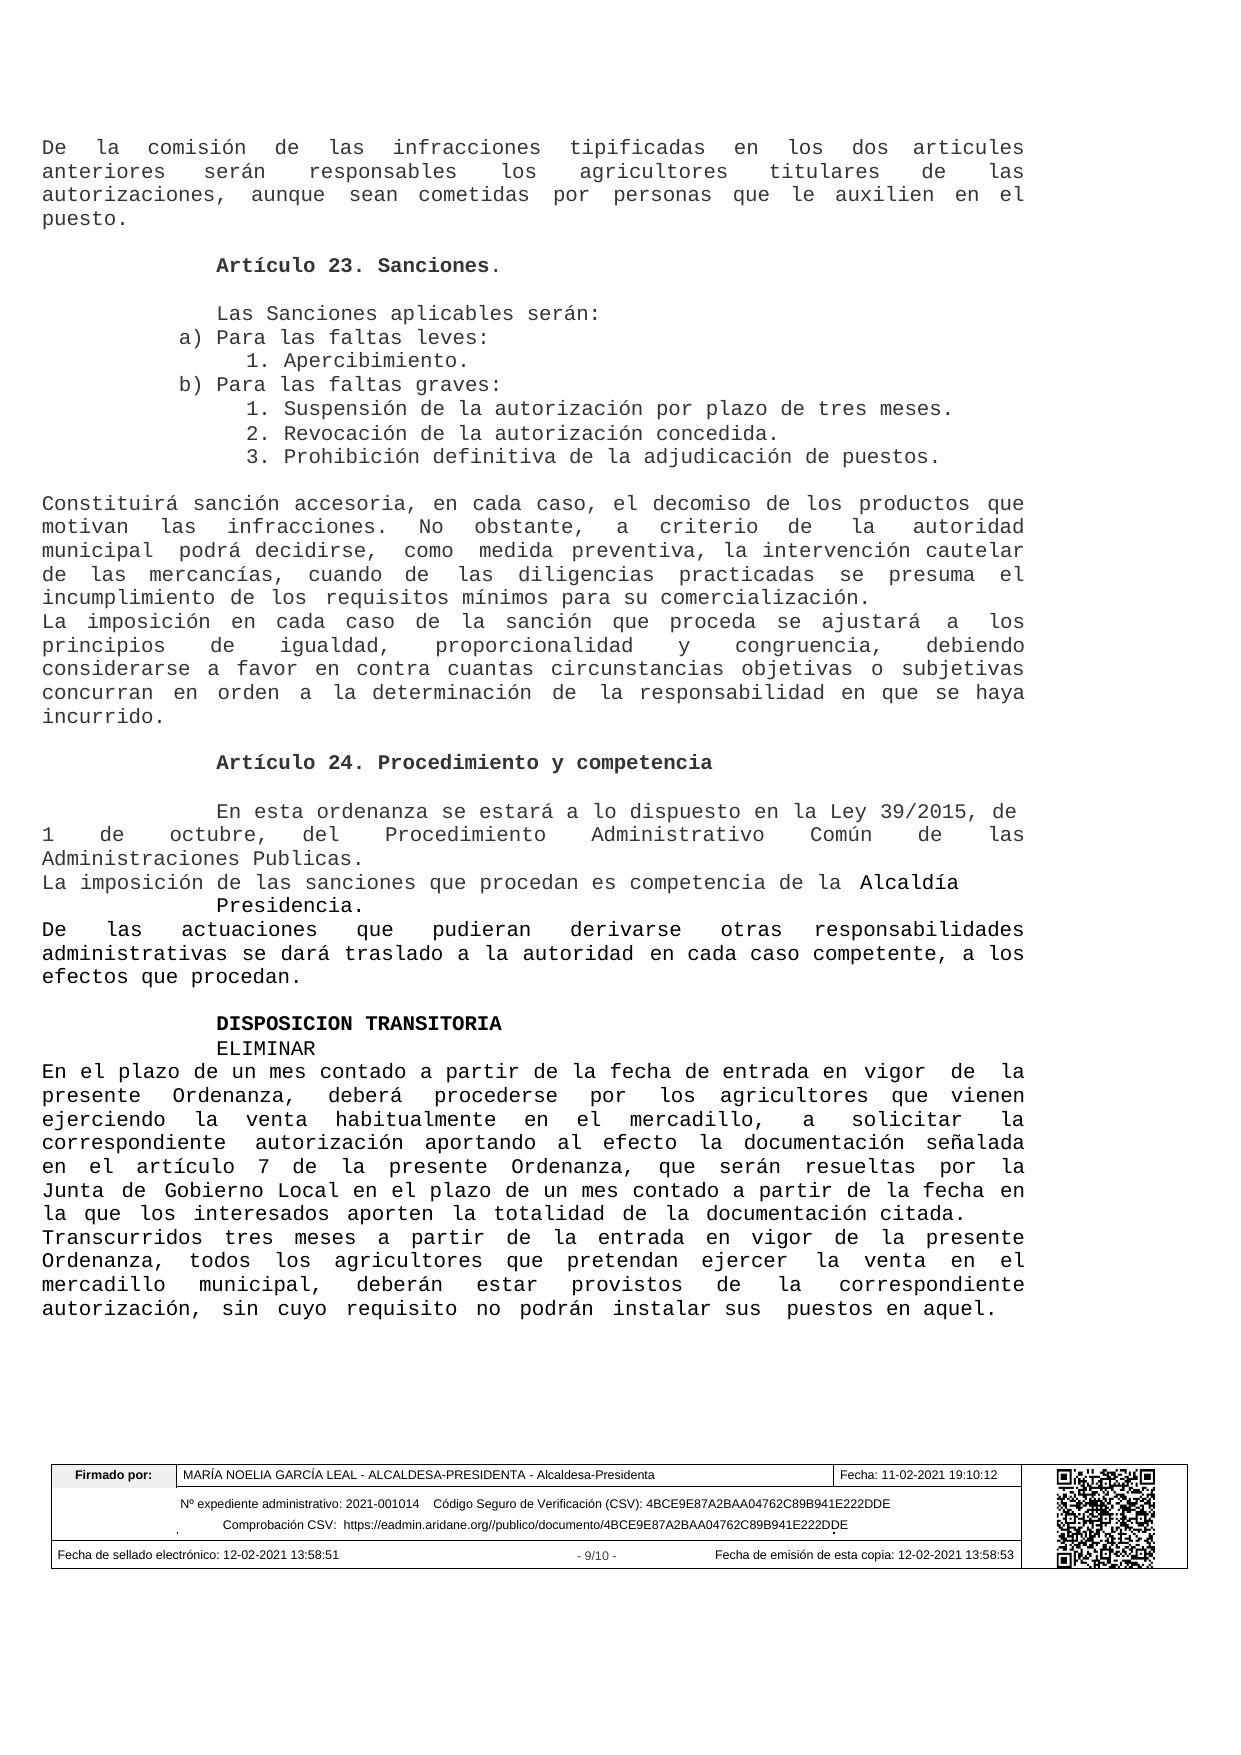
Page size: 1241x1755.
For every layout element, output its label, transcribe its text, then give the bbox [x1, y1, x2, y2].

text De las actuaciones que pudieran derivarse otras responsabilidades administrativas se dará traslado a la autoridad en cada caso competente, a los efectos que procedan. [42, 919, 1025, 990]
list Apercibimiento. [246, 350, 1199, 374]
list Revocación de la autorización concedida. [246, 422, 1199, 445]
table_header [1022, 1465, 1187, 1568]
picture [1056, 1469, 1155, 1568]
text Las Sanciones aplicables serán: [216, 303, 1199, 327]
text En esta ordenanza se estará a lo dispuesto en la Ley 39/2015, de [216, 801, 1199, 824]
list Para las faltas leves: [178, 327, 1199, 350]
table_cell Fecha de sellado electrónico: 12-02-2021 13:58:51 - 9/10 - Fecha de emisión de esta copia: 12-02-2021 13:58:53 [52, 1541, 1021, 1568]
list Prohibición definitiva de la adjudicación de puestos. [246, 445, 1199, 469]
text La imposición de las sanciones que procedan es competencia de la Alcaldía [42, 872, 1025, 895]
list Para las faltas graves: [178, 374, 1199, 398]
subtitle Artículo 23. Sanciones. [216, 255, 1199, 278]
text Presidencia. [216, 896, 1199, 919]
subtitle DISPOSICION TRANSITORIA [216, 1013, 1199, 1037]
table_header Fecha: 11-02-2021 19:10:12 [834, 1465, 1021, 1486]
table_cell Nº expediente administrativo: 2021-001014 Código Seguro de Verificación (CSV): 4BCE9E87A2BAA04762C89B941E222DDE Comprobación CSV: https://eadmin.aridane.org//publico/documento/4BCE9E87A2BAA04762C89B941E222DDE [52, 1487, 1021, 1540]
text 1 de octubre, del Procedimiento Administrativo Común de las Administraciones Publicas. [42, 824, 1025, 872]
list Suspensión de la autorización por plazo de tres meses. [246, 398, 1199, 422]
table_header MARÍA NOELIA GARCÍA LEAL - ALCALDESA-PRESIDENTA - Alcaldesa-Presidenta [177, 1465, 833, 1486]
text En el plazo de un mes contado a partir de la fecha de entrada en vigor de la presente Ordenanza, deberá procederse por los agricultores que vienen ejerciendo la venta habitualmente en el mercadillo, a solicitar la correspondiente autorización aportando al efecto la documentación señalada en el artículo 7 de la presente Ordenanza, que serán resueltas por la Junta de Gobierno Local en el plazo de un mes contado a partir de la fecha en la que los interesados aporten la totalidad de la documentación citada. [42, 1061, 1025, 1227]
subtitle Artículo 24. Procedimiento y competencia [216, 752, 1199, 776]
text Constituirá sanción accesoria, en cada caso, el decomiso de los productos que motivan las infracciones. No obstante, a criterio de la autoridad municipal podrá decidirse, como medida preventiva, la intervención cautelar de las mercancías, cuando de las diligencias practicadas se presuma el incumplimiento de los requisitos mínimos para su comercialización. [42, 493, 1025, 611]
text De la comisión de las infracciones tipificadas en los dos articules anteriores serán responsables los agricultores titulares de las autorizaciones, aunque sean cometidas por personas que le auxilien en el puesto. [42, 137, 1025, 232]
text ELIMINAR [216, 1038, 1199, 1061]
text La imposición en cada caso de la sanción que proceda se ajustará a los principios de igualdad, proporcionalidad y congruencia, debiendo considerarse a favor en contra cuantas circunstancias objetivas o subjetivas concurran en orden a la determinación de la responsabilidad en que se haya incurrido. [42, 611, 1025, 729]
text Transcurridos tres meses a partir de la entrada en vigor de la presente Ordenanza, todos los agricultores que pretendan ejercer la venta en el mercadillo municipal, deberán estar provistos de la correspondiente autorización, sin cuyo requisito no podrán instalar sus puestos en aquel. [42, 1227, 1025, 1321]
table_header Firmado por: [52, 1465, 176, 1486]
